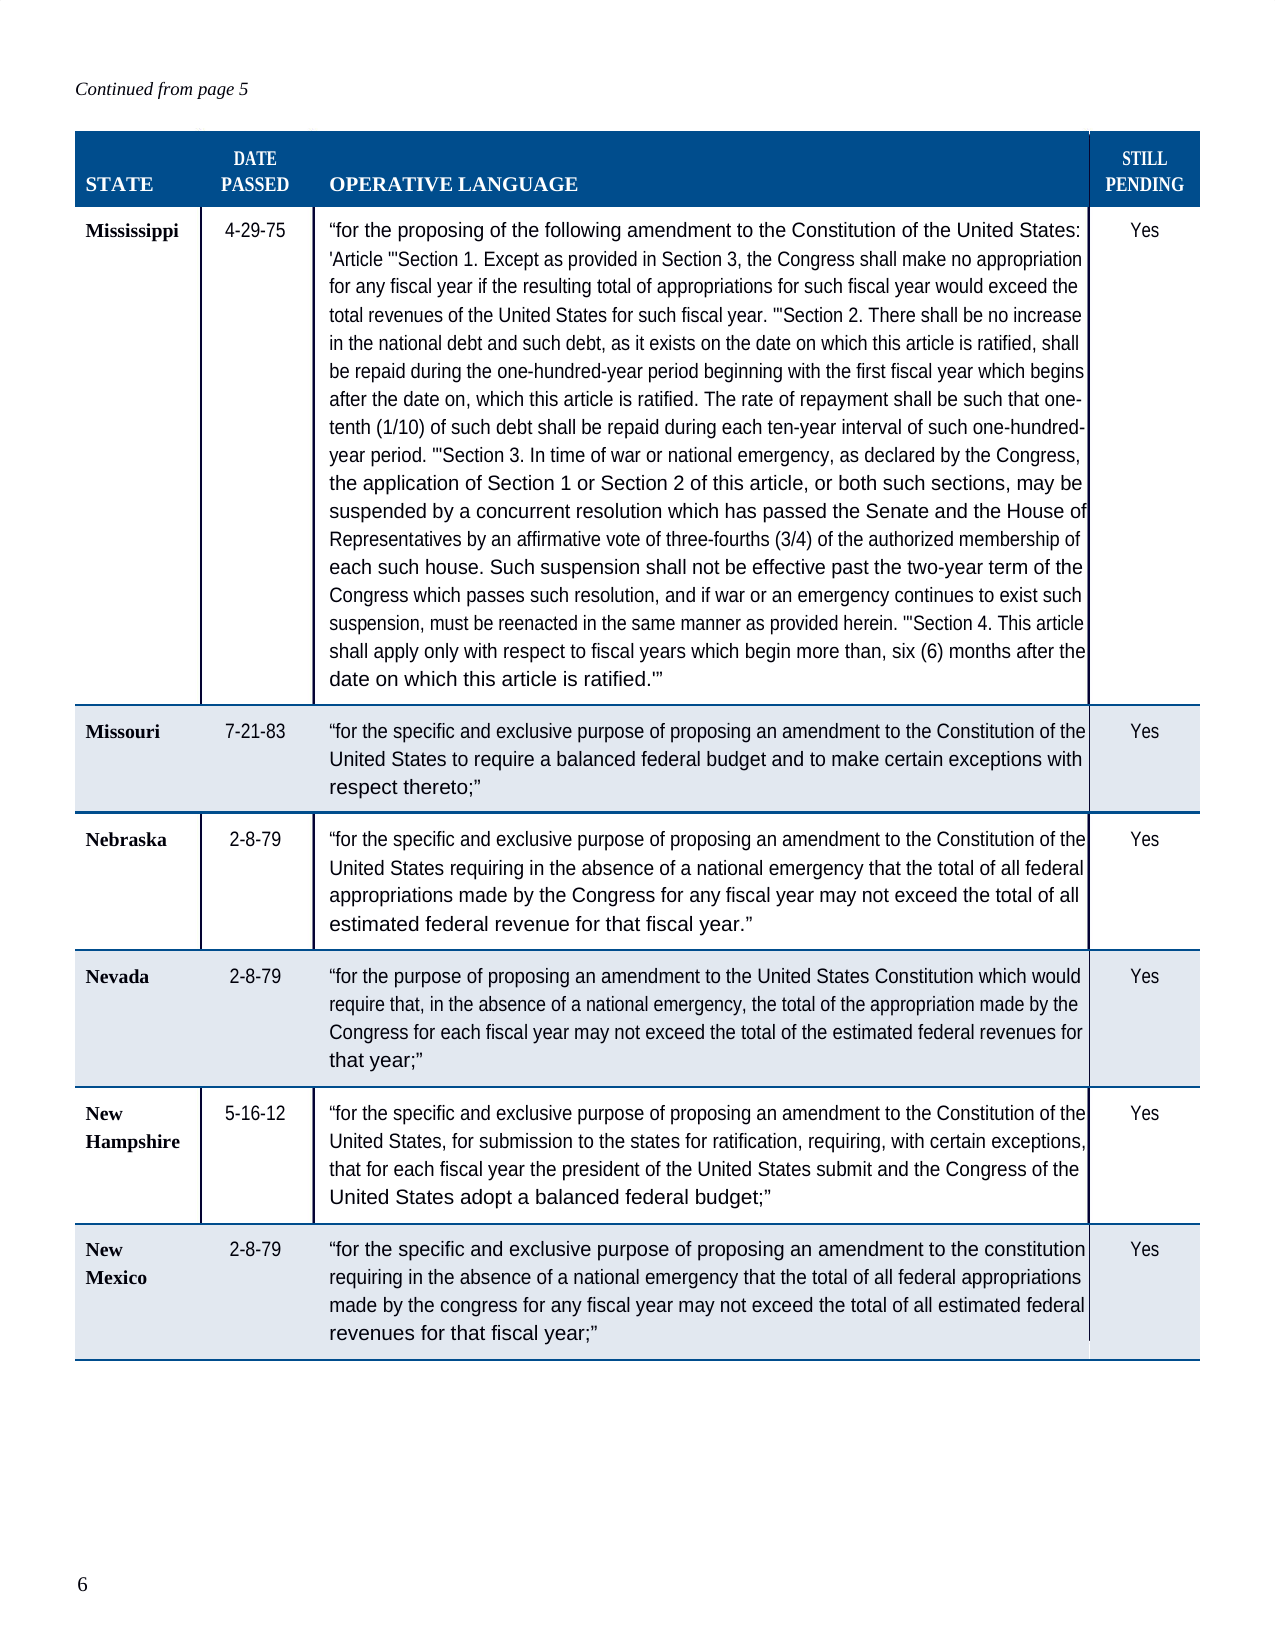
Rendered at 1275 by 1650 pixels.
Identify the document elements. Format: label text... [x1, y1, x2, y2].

table_cell [200, 270, 310, 298]
table_cell [1090, 1016, 1200, 1044]
table_cell [200, 196, 310, 207]
table_cell [200, 1016, 310, 1044]
table_cell 2-8-79 [200, 1225, 310, 1261]
table_cell [1090, 439, 1200, 466]
table_cell [75, 579, 200, 607]
table_cell [1090, 551, 1200, 578]
table_cell shall apply only with respect to fiscal years which begin more than, six (6) months after the [310, 635, 1089, 663]
table_cell [75, 1345, 200, 1359]
text 6 [77, 1572, 1200, 1596]
table_cell [1090, 935, 1200, 949]
table_cell [75, 1209, 200, 1223]
table_header [310, 131, 1089, 170]
table_cell 'Article "'Section 1. Except as provided in Section 3, the Congress shall make no appropriation [310, 242, 1089, 270]
table_cell [75, 439, 200, 466]
table_cell [75, 1072, 200, 1086]
table_cell [200, 298, 310, 326]
table_cell [310, 799, 1089, 811]
table_cell United States, for submission to the states for ratification, requiring, with certain exceptions, [310, 1125, 1089, 1153]
table_cell [1090, 270, 1200, 298]
table_cell Congress for each fiscal year may not exceed the total of the estimated federal revenues for [310, 1016, 1089, 1044]
table_cell [1090, 579, 1200, 607]
table_cell [200, 1153, 310, 1181]
table_cell [75, 354, 200, 382]
table_cell Nebraska [75, 814, 200, 851]
table_cell “for the specific and exclusive purpose of proposing an amendment to the constitution [310, 1225, 1089, 1261]
table_cell [200, 410, 310, 438]
table_cell 5-16-12 [200, 1088, 310, 1125]
table_cell requiring in the absence of a national emergency that the total of all federal appropriations [310, 1261, 1089, 1289]
table_cell for any fiscal year if the resulting total of appropriations for such fiscal year would exceed the [310, 270, 1089, 298]
table_cell [200, 466, 310, 494]
table_cell [200, 988, 310, 1016]
table_cell [75, 1181, 200, 1209]
table_cell respect thereto;” [310, 771, 1089, 799]
table_cell [75, 1153, 200, 1181]
table_cell [75, 466, 200, 494]
table_cell revenues for that fiscal year;” [310, 1317, 1089, 1345]
table_cell [1090, 1181, 1200, 1209]
table_cell [1090, 242, 1200, 270]
table_cell [200, 799, 310, 811]
table_cell suspension, must be reenacted in the same manner as provided herein. "'Section 4. This article [310, 607, 1089, 634]
table_cell [75, 1317, 200, 1345]
table_cell each such house. Such suspension shall not be effective past the two-year term of the [310, 551, 1089, 578]
table_cell [1090, 383, 1200, 410]
table_cell [200, 523, 310, 551]
table_cell [200, 495, 310, 522]
table_cell after the date on, which this article is ratified. The rate of repayment shall be such that one- [310, 383, 1089, 410]
table_cell New [75, 1088, 200, 1125]
table_cell [310, 1072, 1089, 1086]
table_cell appropriations made by the Congress for any fiscal year may not exceed the total of all [310, 879, 1089, 907]
table_cell [200, 851, 310, 879]
table_cell [200, 663, 310, 691]
table_cell [75, 298, 200, 326]
table_cell [200, 326, 310, 354]
table_cell [75, 879, 200, 907]
picture [1082, 128, 1093, 704]
table_cell [200, 879, 310, 907]
table_cell United States adopt a balanced federal budget;” [310, 1181, 1089, 1209]
table_cell 2-8-79 [200, 951, 310, 988]
table_cell [75, 988, 200, 1016]
table_cell [200, 771, 310, 799]
table_cell [75, 851, 200, 879]
table_cell total revenues of the United States for such fiscal year. "'Section 2. There shall be no increase [310, 298, 1089, 326]
table_cell [1090, 410, 1200, 438]
table_cell [75, 326, 200, 354]
table_cell Yes [1090, 951, 1200, 988]
table_cell Mississippi [75, 207, 200, 242]
table_cell [200, 1261, 310, 1289]
table_cell [200, 935, 310, 949]
table_cell [1090, 1153, 1200, 1181]
table_cell “for the specific and exclusive purpose of proposing an amendment to the Constitution of the [310, 1088, 1089, 1125]
table_cell [75, 935, 200, 949]
table_cell [1090, 1317, 1200, 1345]
table_cell [1090, 851, 1200, 879]
table_cell [75, 607, 200, 634]
table_cell [75, 196, 200, 207]
table_cell Representatives by an affirmative vote of three-fourths (3/4) of the authorized membership of [310, 523, 1089, 551]
table_cell Yes [1090, 814, 1200, 851]
table_cell [1090, 743, 1200, 771]
table_cell estimated federal revenue for that fiscal year.” [310, 907, 1089, 935]
table_cell [1090, 771, 1200, 799]
table_cell [200, 1072, 310, 1086]
table_cell OPERATIVE LANGUAGE [310, 170, 1089, 196]
table_cell [310, 1345, 1089, 1359]
table_cell [1090, 354, 1200, 382]
table_cell [75, 907, 200, 935]
table_cell [200, 439, 310, 466]
table_cell [200, 1209, 310, 1223]
table_cell require that, in the absence of a national emergency, the total of the appropriation made by the [310, 988, 1089, 1016]
table_cell Hampshire [75, 1125, 200, 1153]
table_cell [1090, 907, 1200, 935]
table_cell [310, 1209, 1089, 1223]
table_cell [75, 523, 200, 551]
table_cell [75, 495, 200, 522]
table_cell [1090, 799, 1200, 811]
table_cell tenth (1/10) of such debt shall be repaid during each ten-year interval of such one-hundred- [310, 410, 1089, 438]
table_cell [75, 691, 200, 704]
table_cell Yes [1090, 1225, 1200, 1261]
table_cell [1090, 1209, 1200, 1223]
table_cell [200, 607, 310, 634]
table_cell [1090, 523, 1200, 551]
table_cell [200, 242, 310, 270]
text Continued from page 5 [75, 78, 1200, 100]
table_cell [1090, 466, 1200, 494]
table_cell [200, 907, 310, 935]
table_cell Mexico [75, 1261, 200, 1289]
table_cell [1090, 988, 1200, 1016]
table_cell “for the purpose of proposing an amendment to the United States Constitution which would [310, 951, 1089, 988]
table_cell year period. "'Section 3. In time of war or national emergency, as declared by the Congress, [310, 439, 1089, 466]
table_cell date on which this article is ratified.'” [310, 663, 1089, 691]
table_cell New [75, 1225, 200, 1261]
table_cell [75, 635, 200, 663]
table_cell [200, 1181, 310, 1209]
table_cell [75, 771, 200, 799]
table_cell made by the congress for any fiscal year may not exceed the total of all estimated federal [310, 1289, 1089, 1317]
table_cell United States to require a balanced federal budget and to make certain exceptions with [310, 743, 1089, 771]
table_cell be repaid during the one-hundred-year period beginning with the first fiscal year which begins [310, 354, 1089, 382]
table_cell [200, 1345, 310, 1359]
table_cell [1090, 1072, 1200, 1086]
table_cell [75, 1289, 200, 1317]
table_cell United States requiring in the absence of a national emergency that the total of all federal [310, 851, 1089, 879]
table_cell [1090, 691, 1200, 704]
table_cell [1090, 1345, 1200, 1359]
table_cell Congress which passes such resolution, and if war or an emergency continues to exist such [310, 579, 1089, 607]
table_cell “for the specific and exclusive purpose of proposing an amendment to the Constitution of the [310, 814, 1089, 851]
table_cell [75, 1016, 200, 1044]
table_cell [310, 691, 1089, 704]
table_cell [200, 551, 310, 578]
table_cell [75, 663, 200, 691]
table_header DATE [200, 131, 310, 170]
table_cell [1090, 326, 1200, 354]
table_cell [200, 743, 310, 771]
table_cell [1090, 879, 1200, 907]
table_cell [200, 1125, 310, 1153]
table_cell [1090, 663, 1200, 691]
table_cell [1090, 495, 1200, 522]
table_cell suspended by a concurrent resolution which has passed the Senate and the House of [310, 495, 1089, 522]
table_cell “for the specific and exclusive purpose of proposing an amendment to the Constitution of the [310, 706, 1089, 743]
table_cell Missouri [75, 706, 200, 743]
table_cell [310, 196, 1089, 207]
table_cell [75, 410, 200, 438]
table_cell that for each fiscal year the president of the United States submit and the Congress of the [310, 1153, 1089, 1181]
table_cell [200, 691, 310, 704]
table_cell [200, 383, 310, 410]
table_cell [75, 551, 200, 578]
table_cell the application of Section 1 or Section 2 of this article, or both such sections, may be [310, 466, 1089, 494]
table_cell [1090, 1044, 1200, 1072]
table_cell [1090, 1289, 1200, 1317]
table_cell Yes [1090, 207, 1200, 242]
table_cell 2-8-79 [200, 814, 310, 851]
table_cell [200, 1289, 310, 1317]
table_header STATE [75, 131, 200, 196]
table_cell [1090, 196, 1200, 207]
table_cell [1090, 1261, 1200, 1289]
table_cell PENDING [1090, 170, 1200, 196]
table_cell [200, 354, 310, 382]
table_cell that year;” [310, 1044, 1089, 1072]
table_cell [200, 1317, 310, 1345]
table_cell Yes [1090, 706, 1200, 743]
table_cell Yes [1090, 1088, 1200, 1125]
table_cell “for the proposing of the following amendment to the Constitution of the United States: [310, 207, 1089, 242]
table_cell [1090, 607, 1200, 634]
table_cell [1090, 298, 1200, 326]
table_cell [75, 799, 200, 811]
table_cell [310, 935, 1089, 949]
table_cell 4-29-75 [200, 207, 310, 242]
table_cell [75, 242, 200, 270]
table_cell PASSED [200, 170, 310, 196]
table_cell [200, 1044, 310, 1072]
table_header STILL [1090, 131, 1200, 170]
table_cell [75, 743, 200, 771]
table_cell [75, 383, 200, 410]
table_cell Nevada [75, 951, 200, 988]
table_cell in the national debt and such debt, as it exists on the date on which this article is ratified, shall [310, 326, 1089, 354]
table_cell [1090, 1125, 1200, 1153]
table_cell [1090, 635, 1200, 663]
table_cell [75, 1044, 200, 1072]
table_cell [200, 579, 310, 607]
table_cell [200, 635, 310, 663]
table_cell 7-21-83 [200, 706, 310, 743]
table_cell [75, 270, 200, 298]
